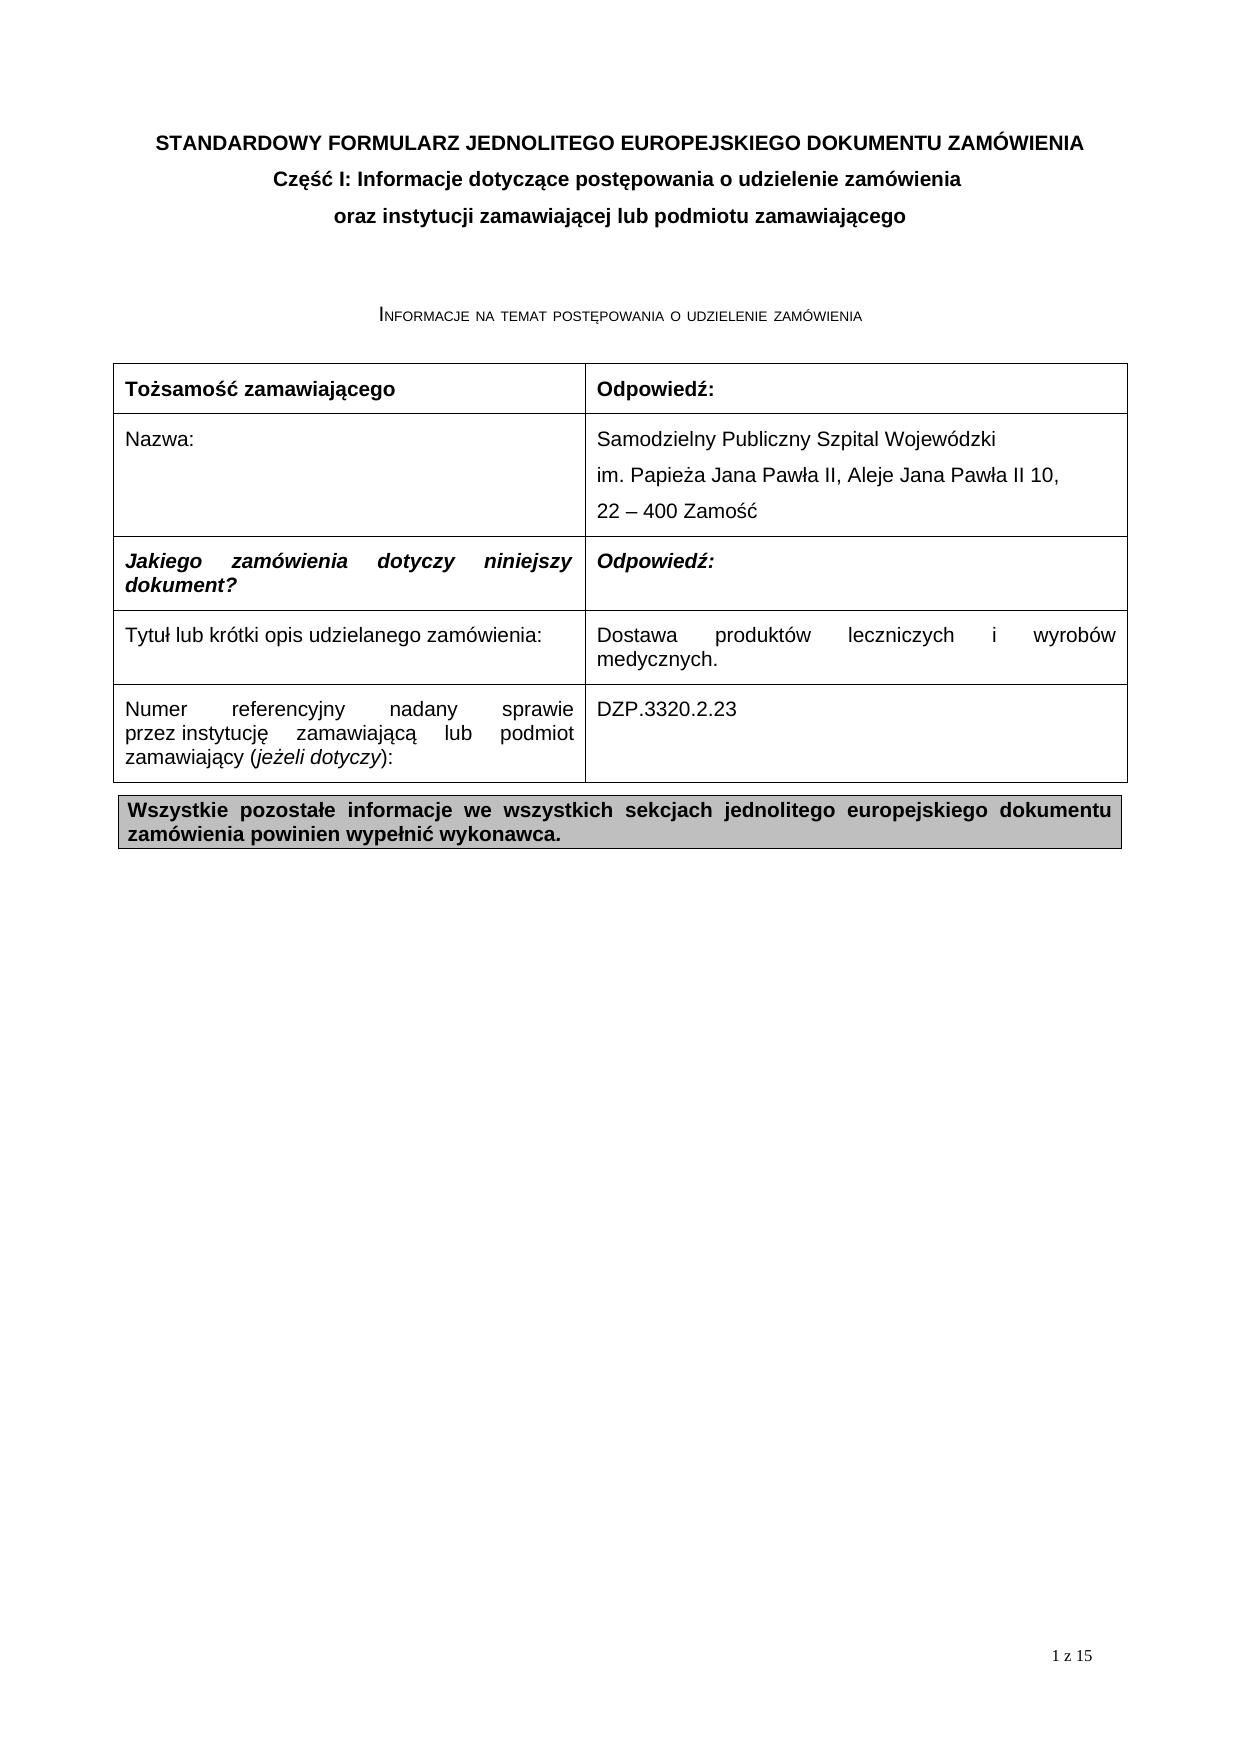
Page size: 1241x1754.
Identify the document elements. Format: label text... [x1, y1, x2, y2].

table_cell Jakiego zamówienia dotyczy niniejszy dokument? [114, 537, 585, 610]
text Wszystkie pozostałe informacje we wszystkich sekcjach jednolitego europejskiego dokumentu zamówienia powinien wypełnić wykonawca. [119, 796, 1121, 848]
table_cell Nazwa: [114, 414, 585, 536]
text Część I: Informacje dotyczące postępowania o udzielenie zamówienia [118, 167, 1122, 191]
text oraz instytucji zamawiającej lub podmiotu zamawiającego [118, 203, 1122, 227]
table_cell Tytuł lub krótki opis udzielanego zamówienia: [114, 611, 585, 684]
table_cell Samodzielny Publiczny Szpital Wojewódzki im. Papieża Jana Pawła II, Aleje Jana Pawła II 10, 22 – 400 Zamość [586, 414, 1127, 536]
table_header Odpowiedź: [586, 364, 1127, 413]
table_cell DZP.3320.2.23 [586, 685, 1127, 782]
table_header Tożsamość zamawiającego [114, 364, 585, 413]
table_cell Odpowiedź: [586, 537, 1127, 610]
table_cell Numer referencyjny nadany sprawie przez instytucję zamawiającą lub podmiot zamawiający (jeżeli dotyczy): [114, 685, 585, 782]
text Standardowy formularz jednolitego europejskiego dokumentu zamówienia [118, 131, 1122, 154]
title Informacje na temat postępowania o udzielenie zamówienia [118, 301, 1122, 325]
table_cell Dostawa produktów leczniczych i wyrobów medycznych. [586, 611, 1127, 684]
